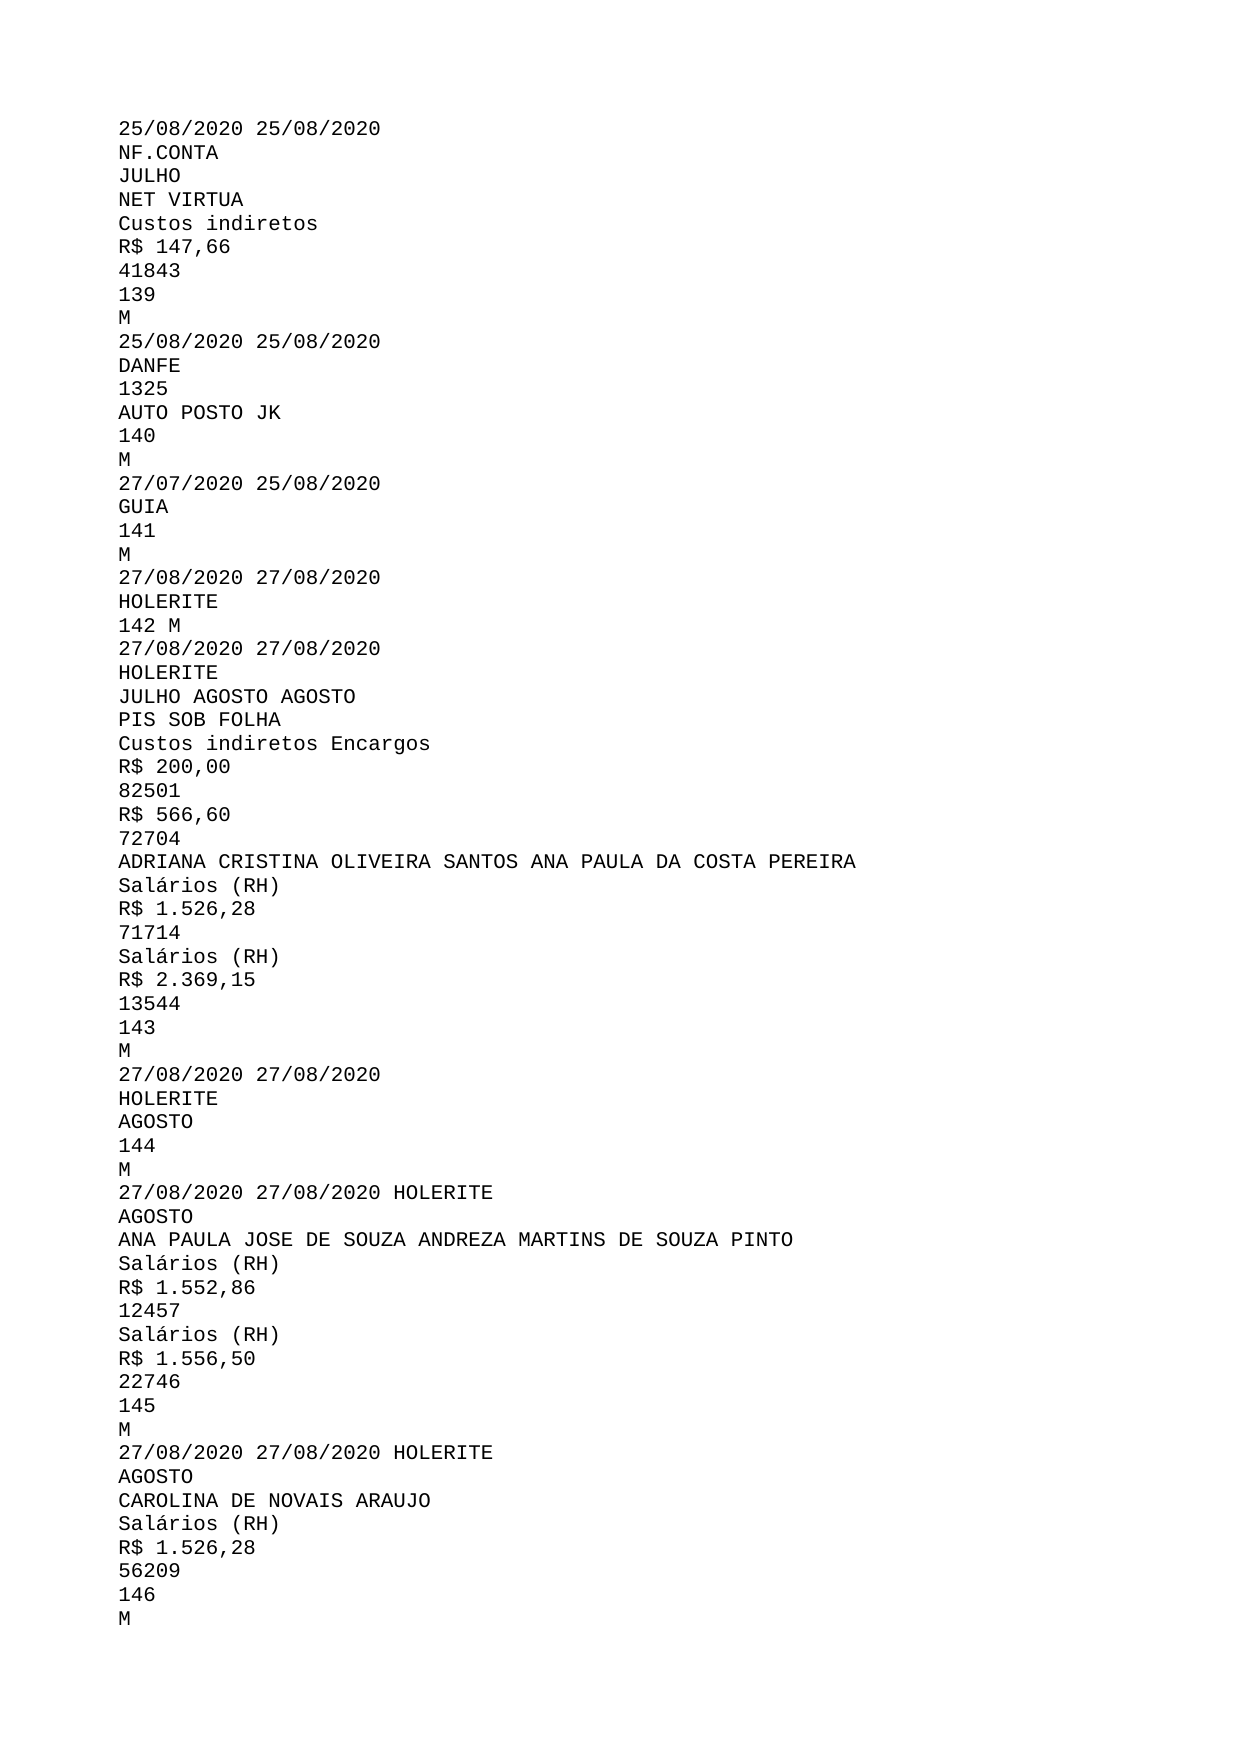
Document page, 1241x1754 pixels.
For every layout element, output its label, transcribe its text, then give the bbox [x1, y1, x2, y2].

text R$ 2.369,15 [118, 969, 1122, 993]
text 143 [118, 1017, 1122, 1040]
text 25/08/2020 25/08/2020 [118, 118, 1122, 142]
text Salários (RH) [118, 1513, 1122, 1537]
text M [118, 1158, 1122, 1182]
text M [118, 1040, 1122, 1064]
text Salários (RH) [118, 875, 1122, 898]
text 139 [118, 284, 1122, 307]
text Custos indiretos Encargos [118, 733, 1122, 757]
text HOLERITE [118, 591, 1122, 615]
text AGOSTO [118, 1466, 1122, 1489]
text AUTO POSTO JK [118, 402, 1122, 426]
text AGOSTO [118, 1111, 1122, 1135]
text M [118, 1608, 1122, 1631]
text 1325 [118, 378, 1122, 402]
text Salários (RH) [118, 1324, 1122, 1348]
text 140 [118, 426, 1122, 449]
text NF.CONTA [118, 142, 1122, 165]
text 145 [118, 1395, 1122, 1419]
text R$ 1.526,28 [118, 898, 1122, 922]
text AGOSTO [118, 1206, 1122, 1229]
text DANFE [118, 354, 1122, 378]
text R$ 147,66 [118, 236, 1122, 260]
text GUIA [118, 496, 1122, 520]
text Salários (RH) [118, 946, 1122, 969]
text 13544 [118, 993, 1122, 1017]
text 27/07/2020 25/08/2020 [118, 473, 1122, 496]
text 25/08/2020 25/08/2020 [118, 331, 1122, 354]
text ANA PAULA JOSE DE SOUZA ANDREZA MARTINS DE SOUZA PINTO [118, 1229, 1122, 1253]
text ADRIANA CRISTINA OLIVEIRA SANTOS ANA PAULA DA COSTA PEREIRA [118, 851, 1122, 875]
text R$ 200,00 [118, 757, 1122, 780]
text 142 M [118, 615, 1122, 638]
text 56209 [118, 1561, 1122, 1584]
text R$ 1.556,50 [118, 1348, 1122, 1371]
text 144 [118, 1135, 1122, 1158]
text R$ 1.526,28 [118, 1537, 1122, 1561]
text 27/08/2020 27/08/2020 HOLERITE [118, 1442, 1122, 1466]
text CAROLINA DE NOVAIS ARAUJO [118, 1489, 1122, 1513]
text 22746 [118, 1371, 1122, 1395]
text M [118, 1419, 1122, 1442]
text JULHO AGOSTO AGOSTO [118, 686, 1122, 709]
text 27/08/2020 27/08/2020 [118, 567, 1122, 591]
text Custos indiretos [118, 213, 1122, 236]
text PIS SOB FOLHA [118, 709, 1122, 733]
text M [118, 449, 1122, 473]
text 146 [118, 1584, 1122, 1608]
text M [118, 307, 1122, 331]
text 141 [118, 520, 1122, 544]
text 71714 [118, 922, 1122, 946]
text R$ 566,60 [118, 804, 1122, 827]
text JULHO [118, 165, 1122, 189]
text M [118, 544, 1122, 567]
text 82501 [118, 780, 1122, 804]
text 41843 [118, 260, 1122, 284]
text HOLERITE [118, 662, 1122, 686]
text 27/08/2020 27/08/2020 [118, 1064, 1122, 1088]
text 12457 [118, 1300, 1122, 1324]
text 27/08/2020 27/08/2020 HOLERITE [118, 1182, 1122, 1206]
text R$ 1.552,86 [118, 1277, 1122, 1300]
text 27/08/2020 27/08/2020 [118, 638, 1122, 662]
text NET VIRTUA [118, 189, 1122, 213]
text Salários (RH) [118, 1253, 1122, 1277]
text HOLERITE [118, 1088, 1122, 1111]
text 72704 [118, 827, 1122, 851]
